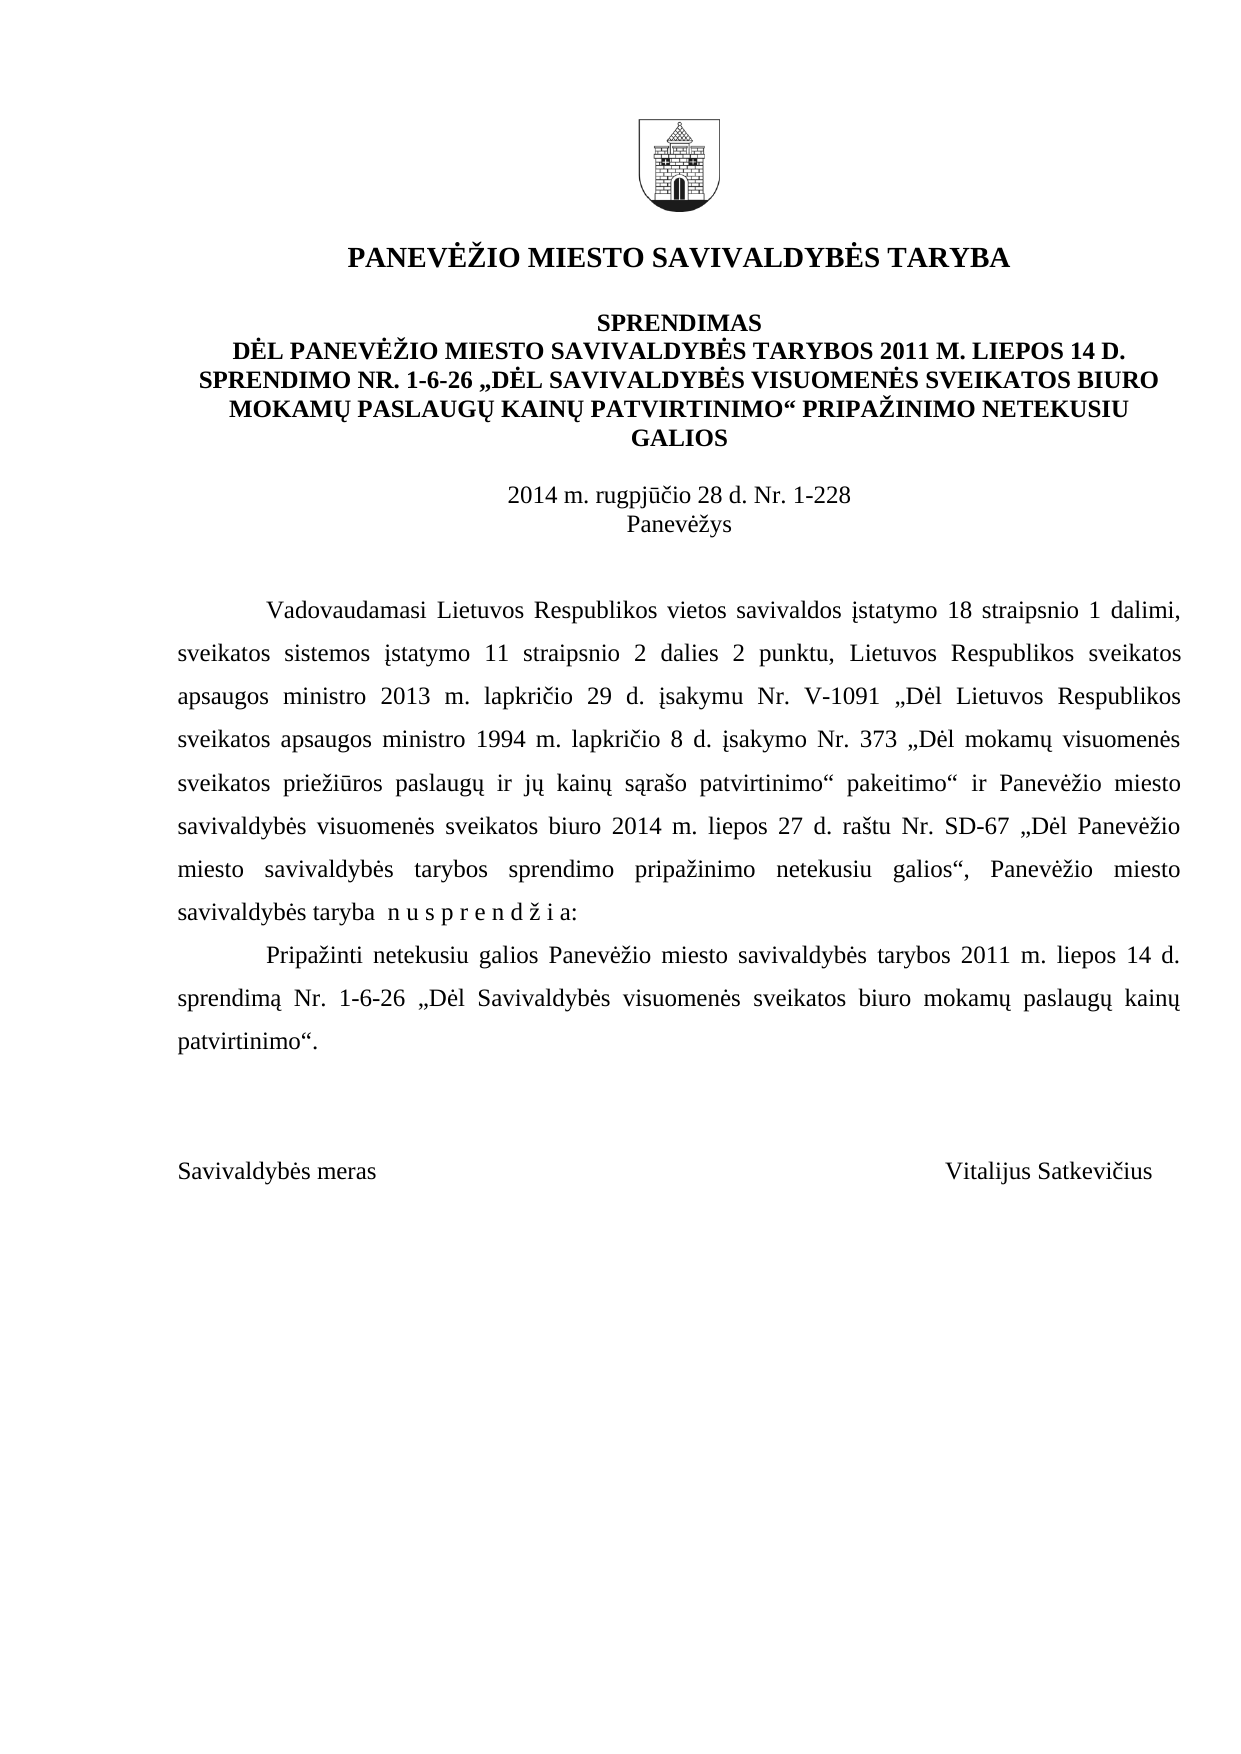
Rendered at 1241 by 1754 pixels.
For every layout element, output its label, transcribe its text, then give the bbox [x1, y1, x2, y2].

text Savivaldybės meras Vitalijus Satkevičius [177, 1156, 1181, 1184]
text 2014 m. rugpjūčio 28 d. Nr. 1-228 [177, 480, 1181, 509]
text DĖL PANEVĖŽIO MIESTO SAVIVALDYBĖS TARYBOS 2011 M. LIEPOS 14 D. SPRENDIMO NR. 1-6-26 „DĖL SAVIVALDYBĖS VISUOMENĖS SVEIKATOS BIURO MOKAMŲ PASLAUGŲ KAINŲ PATVIRTINIMO“ PRIPAŽINIMO NETEKUSIU GALIOS [177, 336, 1181, 451]
text Panevėžys [177, 509, 1181, 538]
text PANEVĖŽIO MIESTO SAVIVALDYBĖS TARYBA [177, 241, 1181, 274]
text Vadovaudamasi Lietuvos Respublikos vietos savivaldos įstatymo 18 straipsnio 1 dalimi, sveikatos sistemos įstatymo 11 straipsnio 2 dalies 2 punktu, Lietuvos Respublikos sveikatos apsaugos ministro 2013 m. lapkričio 29 d. įsakymu Nr. V-1091 „Dėl Lietuvos Respublikos sveikatos apsaugos ministro 1994 m. lapkričio 8 d. įsakymo Nr. 373 „Dėl mokamų visuomenės sveikatos priežiūros paslaugų ir jų kainų sąrašo patvirtinimo“ pakeitimo“ ir Panevėžio miesto savivaldybės visuomenės sveikatos biuro 2014 m. liepos 27 d. raštu Nr. SD-67 „Dėl Panevėžio miesto savivaldybės tarybos sprendimo pripažinimo netekusiu galios“, Panevėžio miesto savivaldybės taryba n u s p r e n d ž i a: [177, 595, 1181, 926]
text Pripažinti netekusiu galios Panevėžio miesto savivaldybės tarybos 2011 m. liepos 14 d. sprendimą Nr. 1-6-26 „Dėl Savivaldybės visuomenės sveikatos biuro mokamų paslaugų kainų patvirtinimo“. [177, 940, 1181, 1055]
text SPRENDIMAS [177, 308, 1181, 336]
